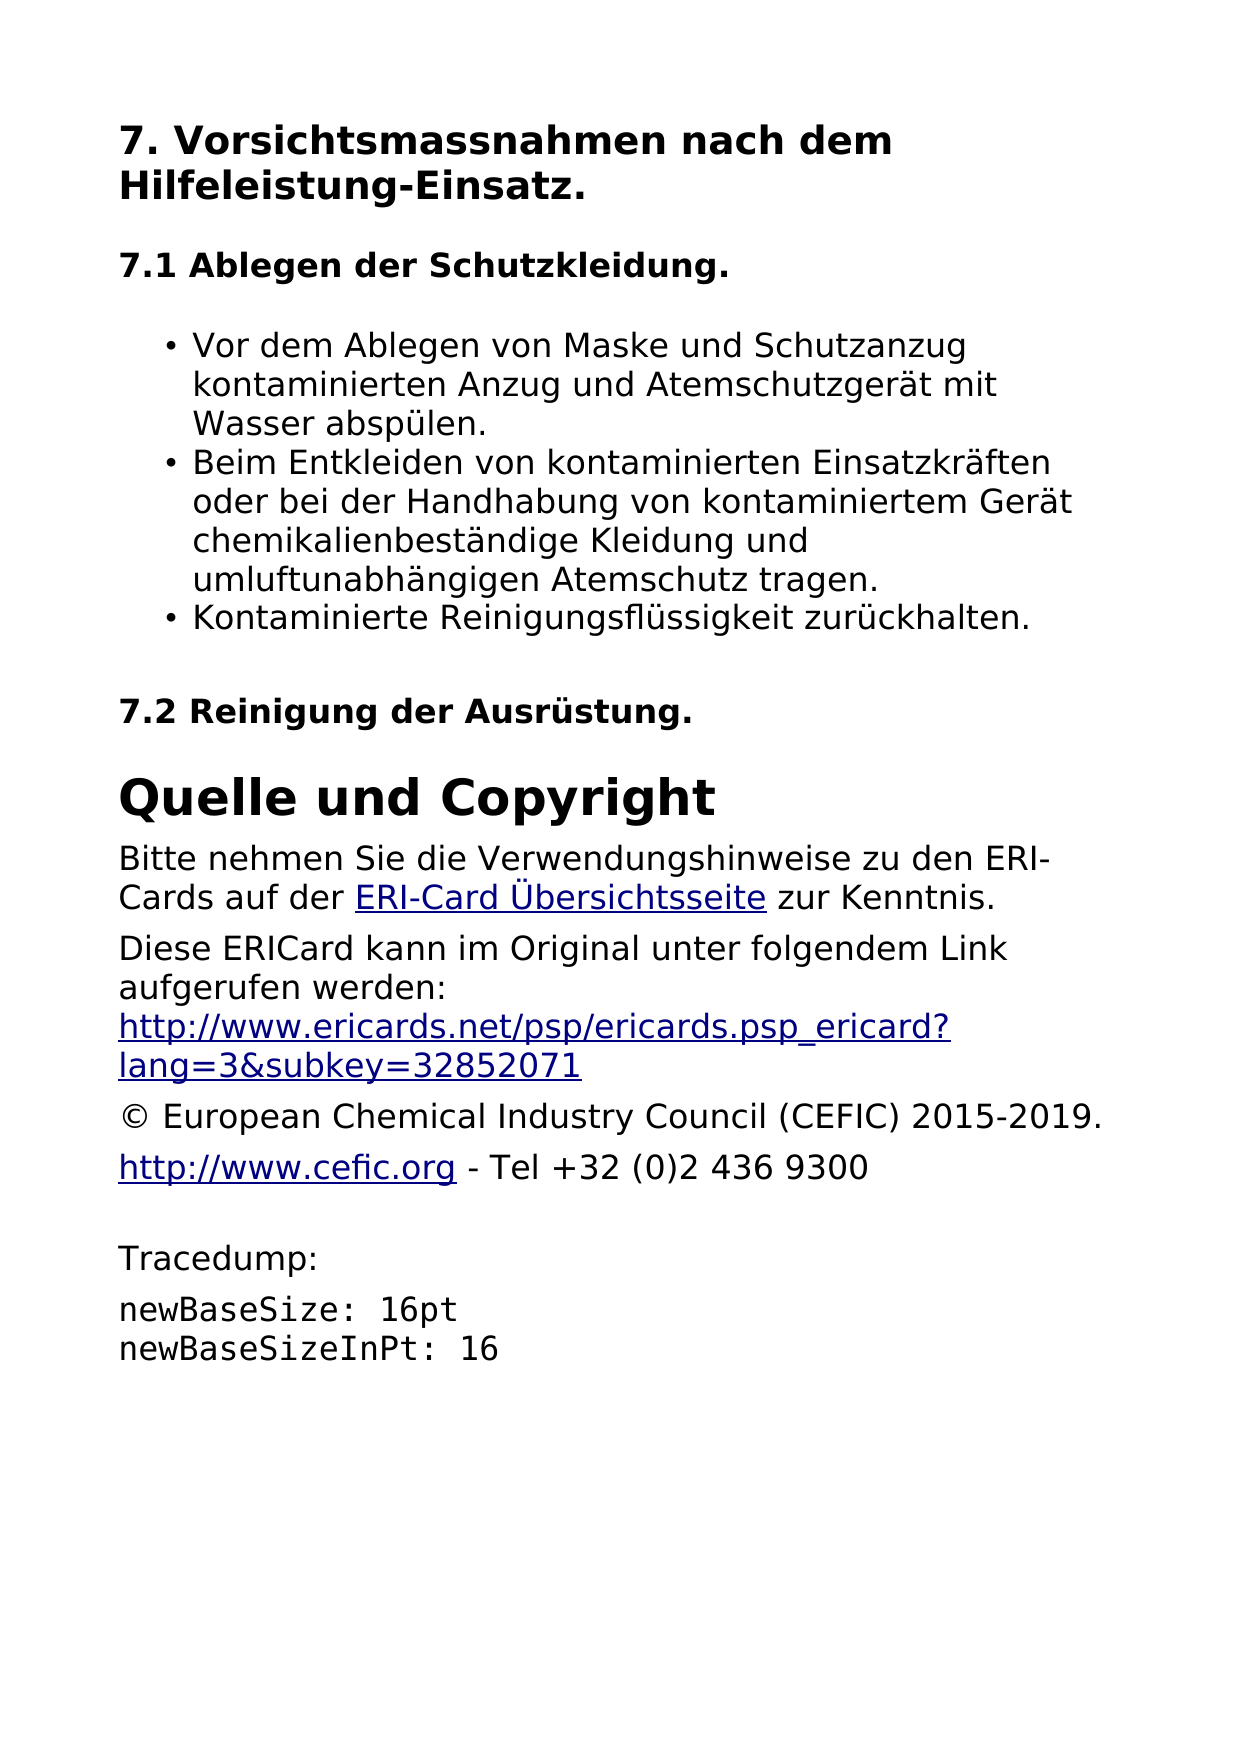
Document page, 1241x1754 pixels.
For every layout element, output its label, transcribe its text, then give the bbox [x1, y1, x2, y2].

subtitle 7.2 Reinigung der Ausrüstung. [118, 692, 1122, 731]
text newBaseSize: 16pt newBaseSizeInPt: 16 [118, 1290, 1122, 1368]
text © European Chemical Industry Council (CEFIC) 2015-2019. [118, 1097, 1122, 1136]
text http://www.cefic.org - Tel +32 (0)2 436 9300 [118, 1149, 1122, 1188]
subtitle Quelle und Copyright [118, 768, 1122, 827]
list Vor dem Ablegen von Maske und Schutzanzug kontaminierten Anzug und Atemschutzgerät mit Wasser abspülen. [177, 327, 1122, 443]
list Beim Entkleiden von kontaminierten Einsatzkräften oder bei der Handhabung von kontaminiertem Gerät chemikalienbeständige Kleidung und umluftunabhängigen Atemschutz tragen. [177, 443, 1122, 599]
text Tracedump: [118, 1200, 1122, 1278]
subtitle 7. Vorsichtsmassnahmen nach dem Hilfeleistung-Einsatz. [118, 118, 1122, 208]
list Kontaminierte Reinigungsflüssigkeit zurückhalten. [177, 599, 1122, 638]
subtitle 7.1 Ablegen der Schutzkleidung. [118, 246, 1122, 285]
text Bitte nehmen Sie die Verwendungshinweise zu den ERI-Cards auf der ERI-Card Übersichtsseite zur Kenntnis. [118, 839, 1122, 917]
text Diese ERICard kann im Original unter folgendem Link aufgerufen werden: http://www.ericards.net/psp/ericards.psp_ericard?lang=3&subkey=32852071 [118, 929, 1122, 1085]
